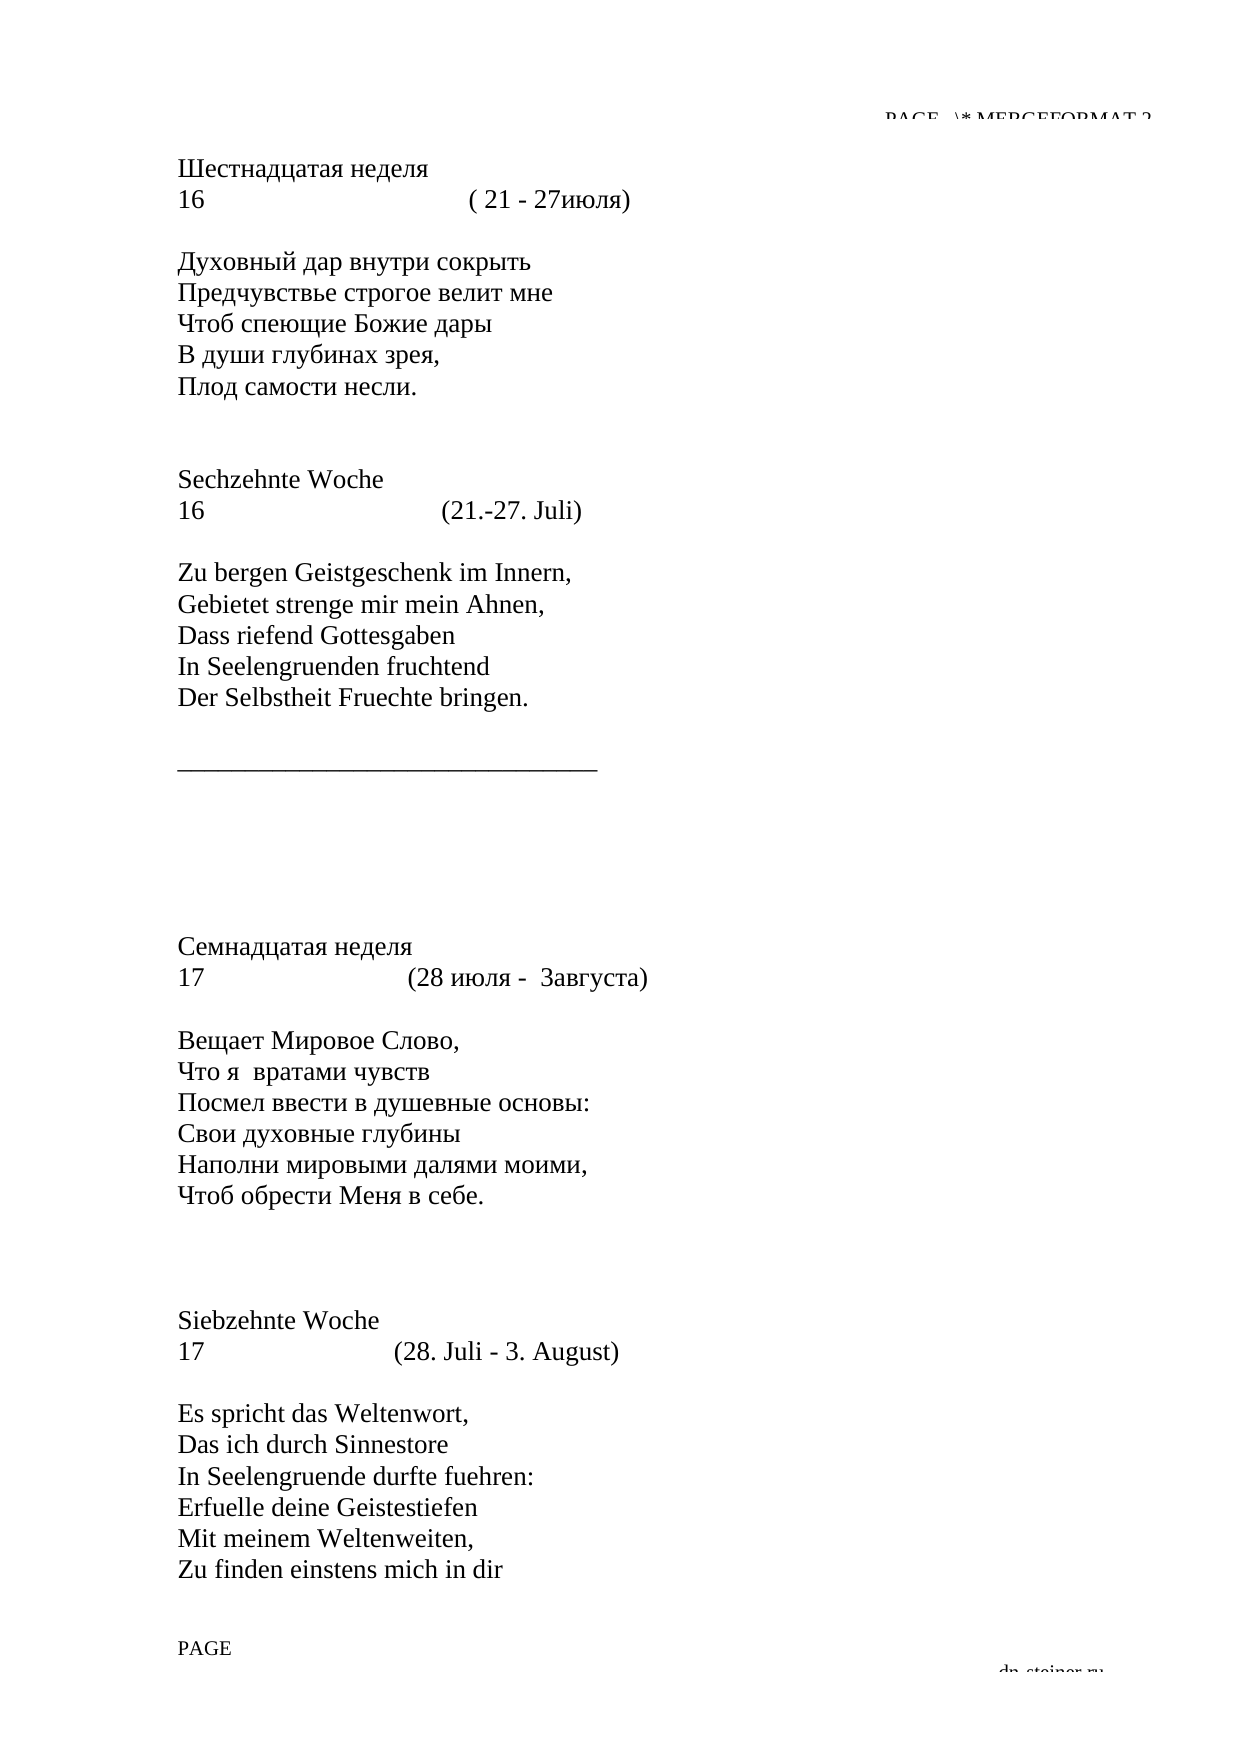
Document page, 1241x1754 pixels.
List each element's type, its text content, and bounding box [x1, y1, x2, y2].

text Шестнадцатая неделя 16 ( 21 - 27июля) Духовный дар внутри сокрыть Предчувствье строгое велит мне Чтоб спеющие Божие дары В души глубинах зрея, Плод самости несли. Sechzehnte Woche 16 (21.-27. Juli) Zu bergen Geistgeschenk im Innern, Gebietet strenge mir mein Ahnen, Dass riefend Gottesgaben In Seelengruenden fruchtend Der Selbstheit Fruechte bringen. _______________________________ Семнадцатая неделя 17 (28 июля - 3августа) Вещает Мировое Слово, Что я вратами чувств Посмел ввести в душевные основы: Свои духовные глубины Наполни мировыми далями моими, Чтоб обрести Меня в себе. Siebzehnte Woche 17 (28. Juli - 3. August) Es spricht das Weltenwort, Das ich durch Sinnestore In Seelengruende durfte fuehren: Erfuelle deine Geistestiefen Mit meinem Weltenweiten, Zu finden einstens mich in dir Восемнадцатая неделя 18 ( 4 - 10августа) Смогу ль расширить душу, Чтоб "я" она связала С воспринятым зачатком Слова Мирового Я чую, что найти я должен силу Достойно душу преобразовать, Чтобы стать она смогла одеждой духа. Achtzehnte Woche 18 (4.-10. August) Kann ich die Seele weiten, Dass sie sich Selbst verbindet Empfangnem Welten-Keimesworte? Ich achne, dass ich Kraft muss finden, Die Seele wuerdig zu gestalten, Zum Geisteskleide sich zu bilden. [177, 152, 1152, 1616]
